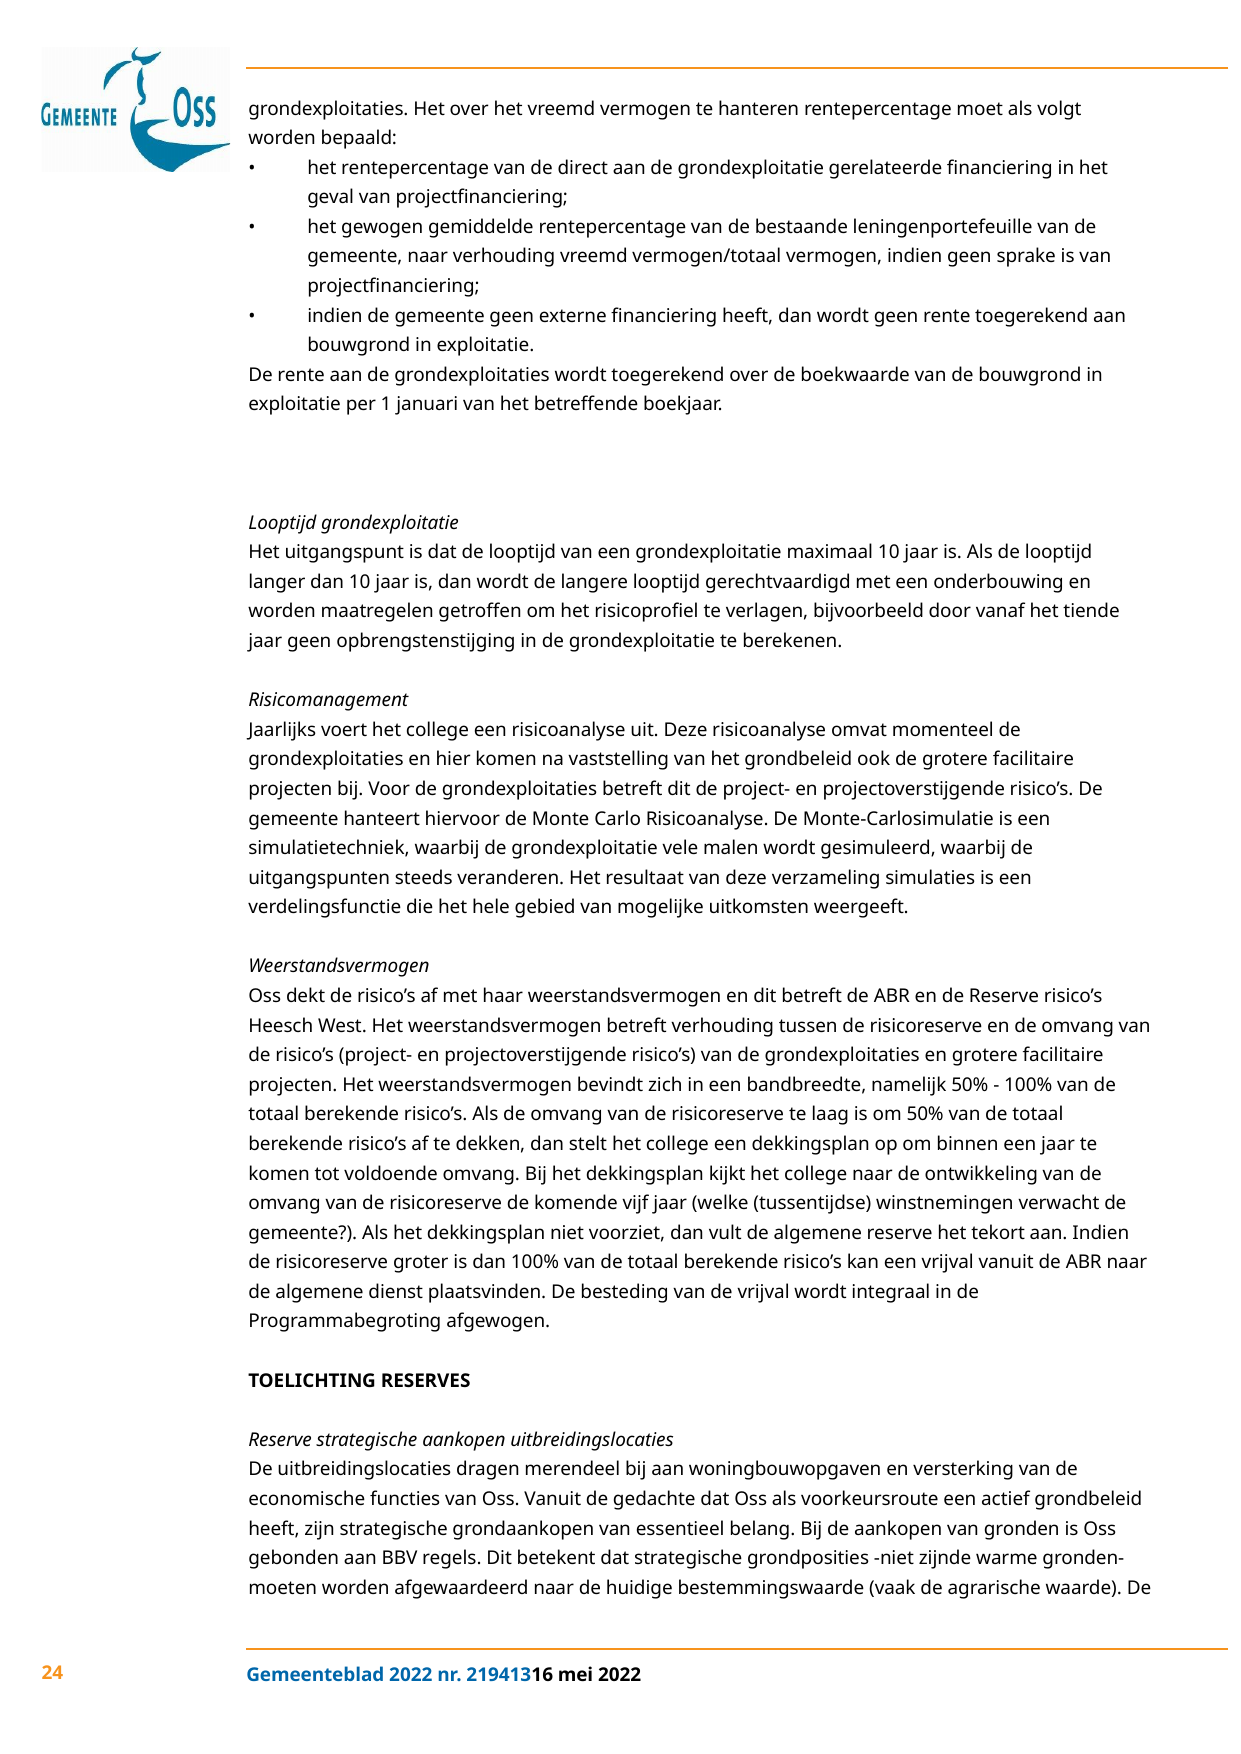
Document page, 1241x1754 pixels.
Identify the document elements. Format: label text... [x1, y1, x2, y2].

text Reserve strategische aankopen uitbreidingslocaties [248, 1426, 1152, 1452]
text De rente aan de grondexploitaties wordt toegerekend over de boekwaarde van de bouwgrond in exploitatie per 1 januari van het betreffende boekjaar. [248, 361, 1152, 416]
picture [41, 47, 231, 172]
text TOELICHTING RESERVES [248, 1367, 1152, 1393]
list het gewogen gemiddelde rentepercentage van de bestaande leningenportefeuille van de gemeente, naar verhouding vreemd vermogen/totaal vermogen, indien geen sprake is van projectfinanciering; [248, 213, 1152, 298]
text Jaarlijks voert het college een risicoanalyse uit. Deze risicoanalyse omvat momenteel de grondexploitaties en hier komen na vaststelling van het grondbeleid ook de grotere facilitaire projecten bij. Voor de grondexploitaties betreft dit de project- en projectoverstijgende risico’s. De gemeente hanteert hiervoor de Monte Carlo Risicoanalyse. De Monte-Carlosimulatie is een simulatietechniek, waarbij de grondexploitatie vele malen wordt gesimuleerd, waarbij de uitgangspunten steeds veranderen. Het resultaat van deze verzameling simulaties is een verdelingsfunctie die het hele gebied van mogelijke uitkomsten weergeeft. [248, 716, 1152, 919]
text grondexploitaties. Het over het vreemd vermogen te hanteren rentepercentage moet als volgt worden bepaald: [248, 95, 1152, 150]
text Weerstandsvermogen [248, 953, 1152, 978]
text Risicomanagement [248, 686, 1152, 712]
text De uitbreidingslocaties dragen merendeel bij aan woningbouwopgaven en versterking van de economische functies van Oss. Vanuit de gedachte dat Oss als voorkeursroute een actief grondbeleid heeft, zijn strategische grondaankopen van essentieel belang. Bij de aankopen van gronden is Oss gebonden aan BBV regels. Dit betekent dat strategische grondposities -niet zijnde warme gronden- moeten worden afgewaardeerd naar de huidige bestemmingswaarde (vaak de agrarische waarde). De [248, 1456, 1152, 1600]
list indien de gemeente geen externe financiering heeft, dan wordt geen rente toegerekend aan bouwgrond in exploitatie. [248, 302, 1152, 357]
text Looptijd grondexploitatie [248, 509, 1152, 535]
text Het uitgangspunt is dat de looptijd van een grondexploitatie maximaal 10 jaar is. Als de looptijd langer dan 10 jaar is, dan wordt de langere looptijd gerechtvaardigd met een onderbouwing en worden maatregelen getroffen om het risicoprofiel te verlagen, bijvoorbeeld door vanaf het tiende jaar geen opbrengstenstijging in de grondexploitatie te berekenen. [248, 538, 1152, 653]
text Oss dekt de risico’s af met haar weerstandsvermogen en dit betreft de ABR en de Reserve risico’s Heesch West. Het weerstandsvermogen betreft verhouding tussen de risicoreserve en de omvang van de risico’s (project- en projectoverstijgende risico’s) van de grondexploitaties en grotere facilitaire projecten. Het weerstandsvermogen bevindt zich in een bandbreedte, namelijk 50% - 100% van de totaal berekende risico’s. Als de omvang van de risicoreserve te laag is om 50% van de totaal berekende risico’s af te dekken, dan stelt het college een dekkingsplan op om binnen een jaar te komen tot voldoende omvang. Bij het dekkingsplan kijkt het college naar de ontwikkeling van de omvang van de risicoreserve de komende vijf jaar (welke (tussentijdse) winstnemingen verwacht de gemeente?). Als het dekkingsplan niet voorziet, dan vult de algemene reserve het tekort aan. Indien de risicoreserve groter is dan 100% van de totaal berekende risico’s kan een vrijval vanuit de ABR naar de algemene dienst plaatsvinden. De besteding van de vrijval wordt integraal in de Programmabegroting afgewogen. [248, 982, 1152, 1333]
list het rentepercentage van de direct aan de grondexploitatie gerelateerde financiering in het geval van projectfinanciering; [248, 154, 1152, 209]
